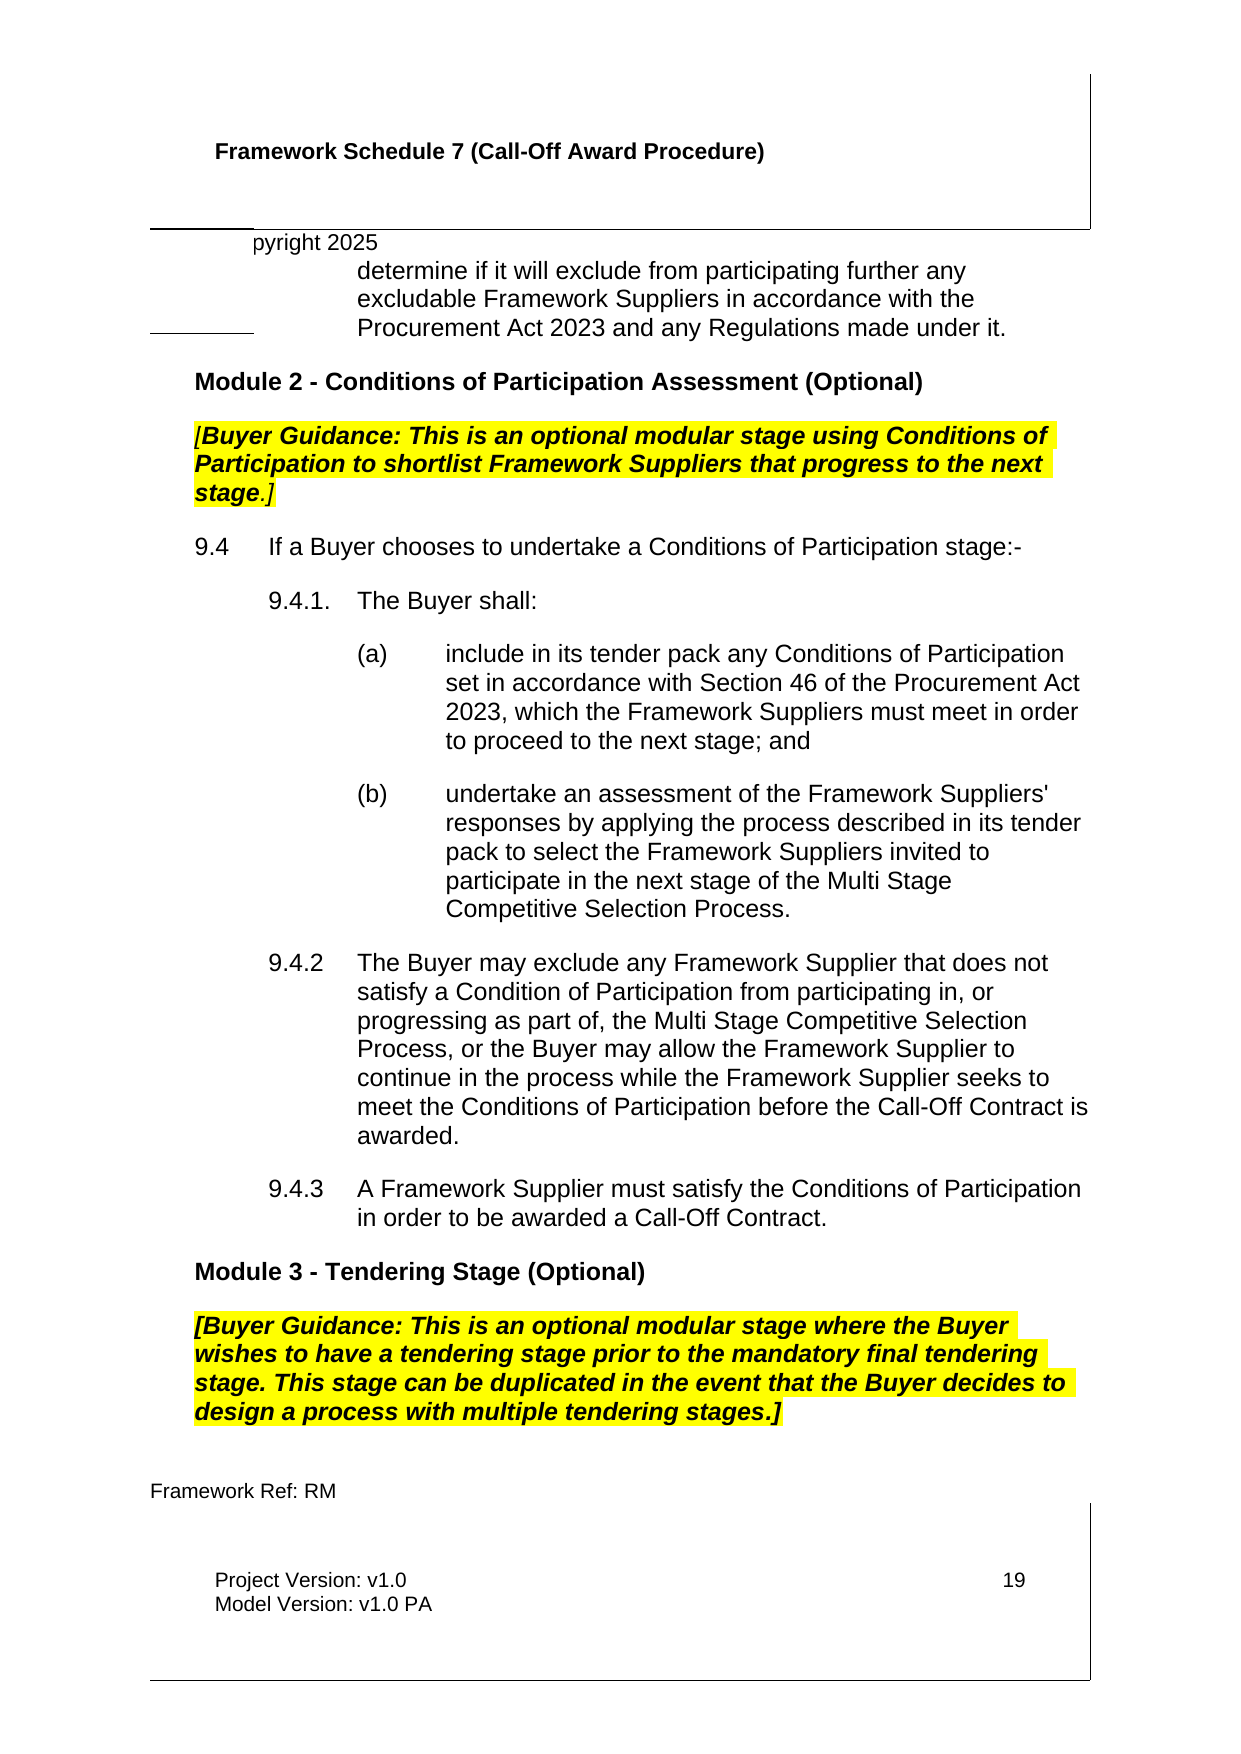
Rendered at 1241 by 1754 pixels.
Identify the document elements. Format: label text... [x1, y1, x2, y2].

text determine if it will exclude from participating further any excludable Framework Suppliers in accordance with the Procurement Act 2023 and any Regulations made under it. [268, 256, 1090, 342]
text 9.4.1. The Buyer shall: [268, 586, 1090, 614]
text [Buyer Guidance: This is an optional modular stage where the Buyer wishes to have a tendering stage prior to the mandatory final tendering stage. This stage can be duplicated in the event that the Buyer decides to design a process with multiple tendering stages.] [194, 1311, 1090, 1426]
list undertake an assessment of the Framework Suppliers' responses by applying the process described in its tender pack to select the Framework Suppliers invited to participate in the next stage of the Multi Stage Competitive Selection Process. [357, 779, 1090, 923]
text 9.4.2 The Buyer may exclude any Framework Supplier that does not satisfy a Condition of Participation from participating in, or progressing as part of, the Multi Stage Competitive Selection Process, or the Buyer may allow the Framework Supplier to continue in the process while the Framework Supplier seeks to meet the Conditions of Participation before the Call-Off Contract is awarded. [268, 948, 1090, 1149]
text [Buyer Guidance: This is an optional modular stage using Conditions of Participation to shortlist Framework Suppliers that progress to the next stage.] [194, 421, 1090, 507]
list include in its tender pack any Conditions of Participation set in accordance with Section 46 of the Procurement Act 2023, which the Framework Suppliers must meet in order to proceed to the next stage; and [357, 639, 1090, 754]
text 9.4 If a Buyer chooses to undertake a Conditions of Participation stage:- [194, 532, 1090, 561]
text 9.4.3 A Framework Supplier must satisfy the Conditions of Participation in order to be awarded a Call-Off Contract. [268, 1174, 1090, 1232]
text Module 3 - Tendering Stage (Optional) [194, 1257, 1090, 1286]
text Module 2 - Conditions of Participation Assessment (Optional) [194, 367, 1090, 396]
